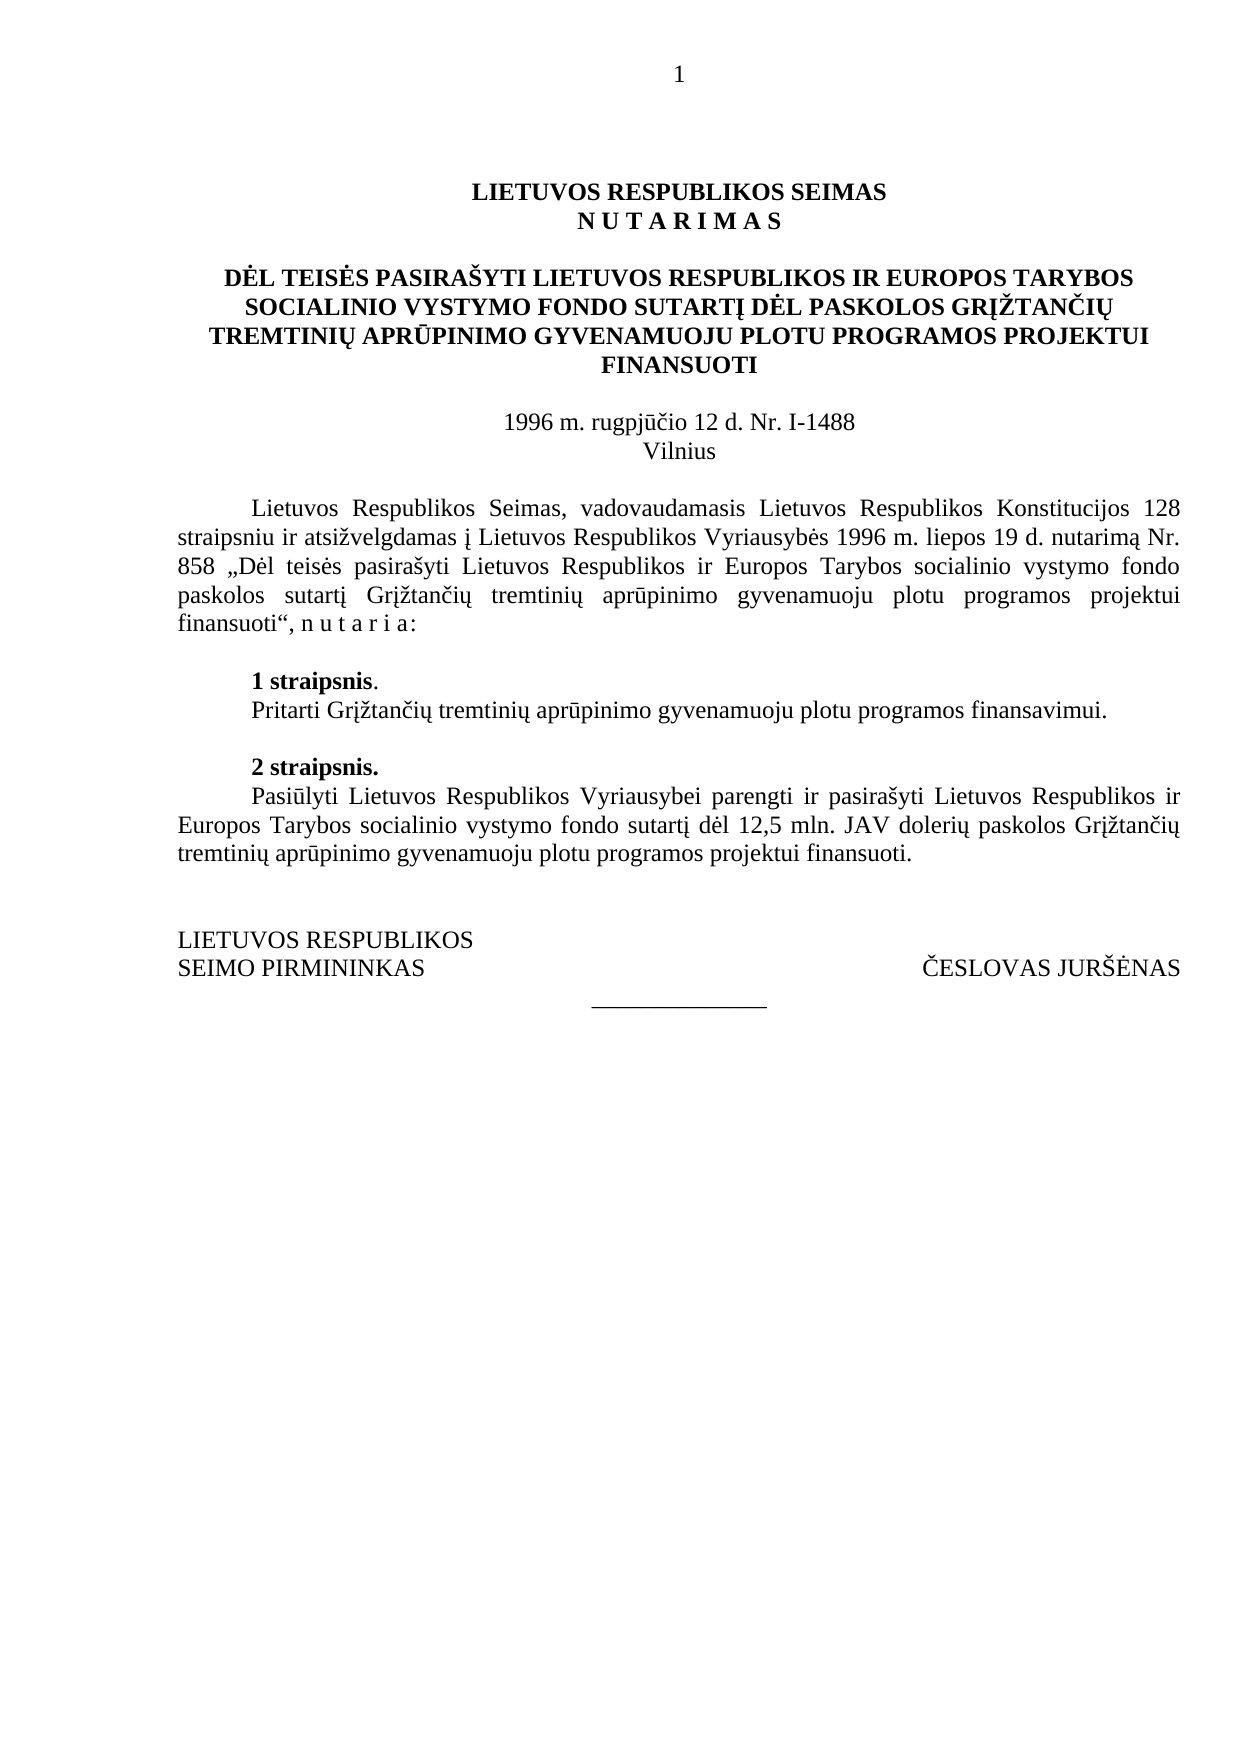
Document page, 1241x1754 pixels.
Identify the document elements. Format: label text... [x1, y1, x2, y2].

text LIETUVOS RESPUBLIKOS SEIMAS [177, 177, 1181, 206]
text Pritarti Grįžtančių tremtinių aprūpinimo gyvenamuoju plotu programos finansavimui. [177, 695, 1181, 723]
text LIETUVOS RESPUBLIKOS [177, 925, 1181, 953]
text Lietuvos Respublikos Seimas, vadovaudamasis Lietuvos Respublikos Konstitucijos 128 straipsniu ir atsižvelgdamas į Lietuvos Respublikos Vyriausybės 1996 m. liepos 19 d. nutarimą Nr. 858 „Dėl teisės pasirašyti Lietuvos Respublikos ir Europos Tarybos socialinio vystymo fondo paskolos sutartį Grįžtančių tremtinių aprūpinimo gyvenamuoju plotu programos projektui finansuoti“, nutaria: [177, 493, 1181, 637]
text N U T A R I M A S [177, 206, 1181, 235]
text ______________ [177, 982, 1181, 1011]
text Vilnius [177, 436, 1181, 465]
text 1996 m. rugpjūčio 12 d. Nr. I-1488 [177, 407, 1181, 436]
text 1 straipsnis. [177, 666, 1181, 695]
text SEIMO PIRMININKAS ČESLOVAS JURŠĖNAS [177, 953, 1181, 982]
text 2 straipsnis. [177, 752, 1181, 781]
text DĖL TEISĖS PASIRAŠYTI LIETUVOS RESPUBLIKOS IR EUROPOS TARYBOS SOCIALINIO VYSTYMO FONDO SUTARTĮ DĖL PASKOLOS GRĮŽTANČIŲ TREMTINIŲ APRŪPINIMO GYVENAMUOJU PLOTU PROGRAMOS PROJEKTUI FINANSUOTI [177, 263, 1181, 378]
text Pasiūlyti Lietuvos Respublikos Vyriausybei parengti ir pasirašyti Lietuvos Respublikos ir Europos Tarybos socialinio vystymo fondo sutartį dėl 12,5 mln. JAV dolerių paskolos Grįžtančių tremtinių aprūpinimo gyvenamuoju plotu programos projektui finansuoti. [177, 781, 1181, 867]
